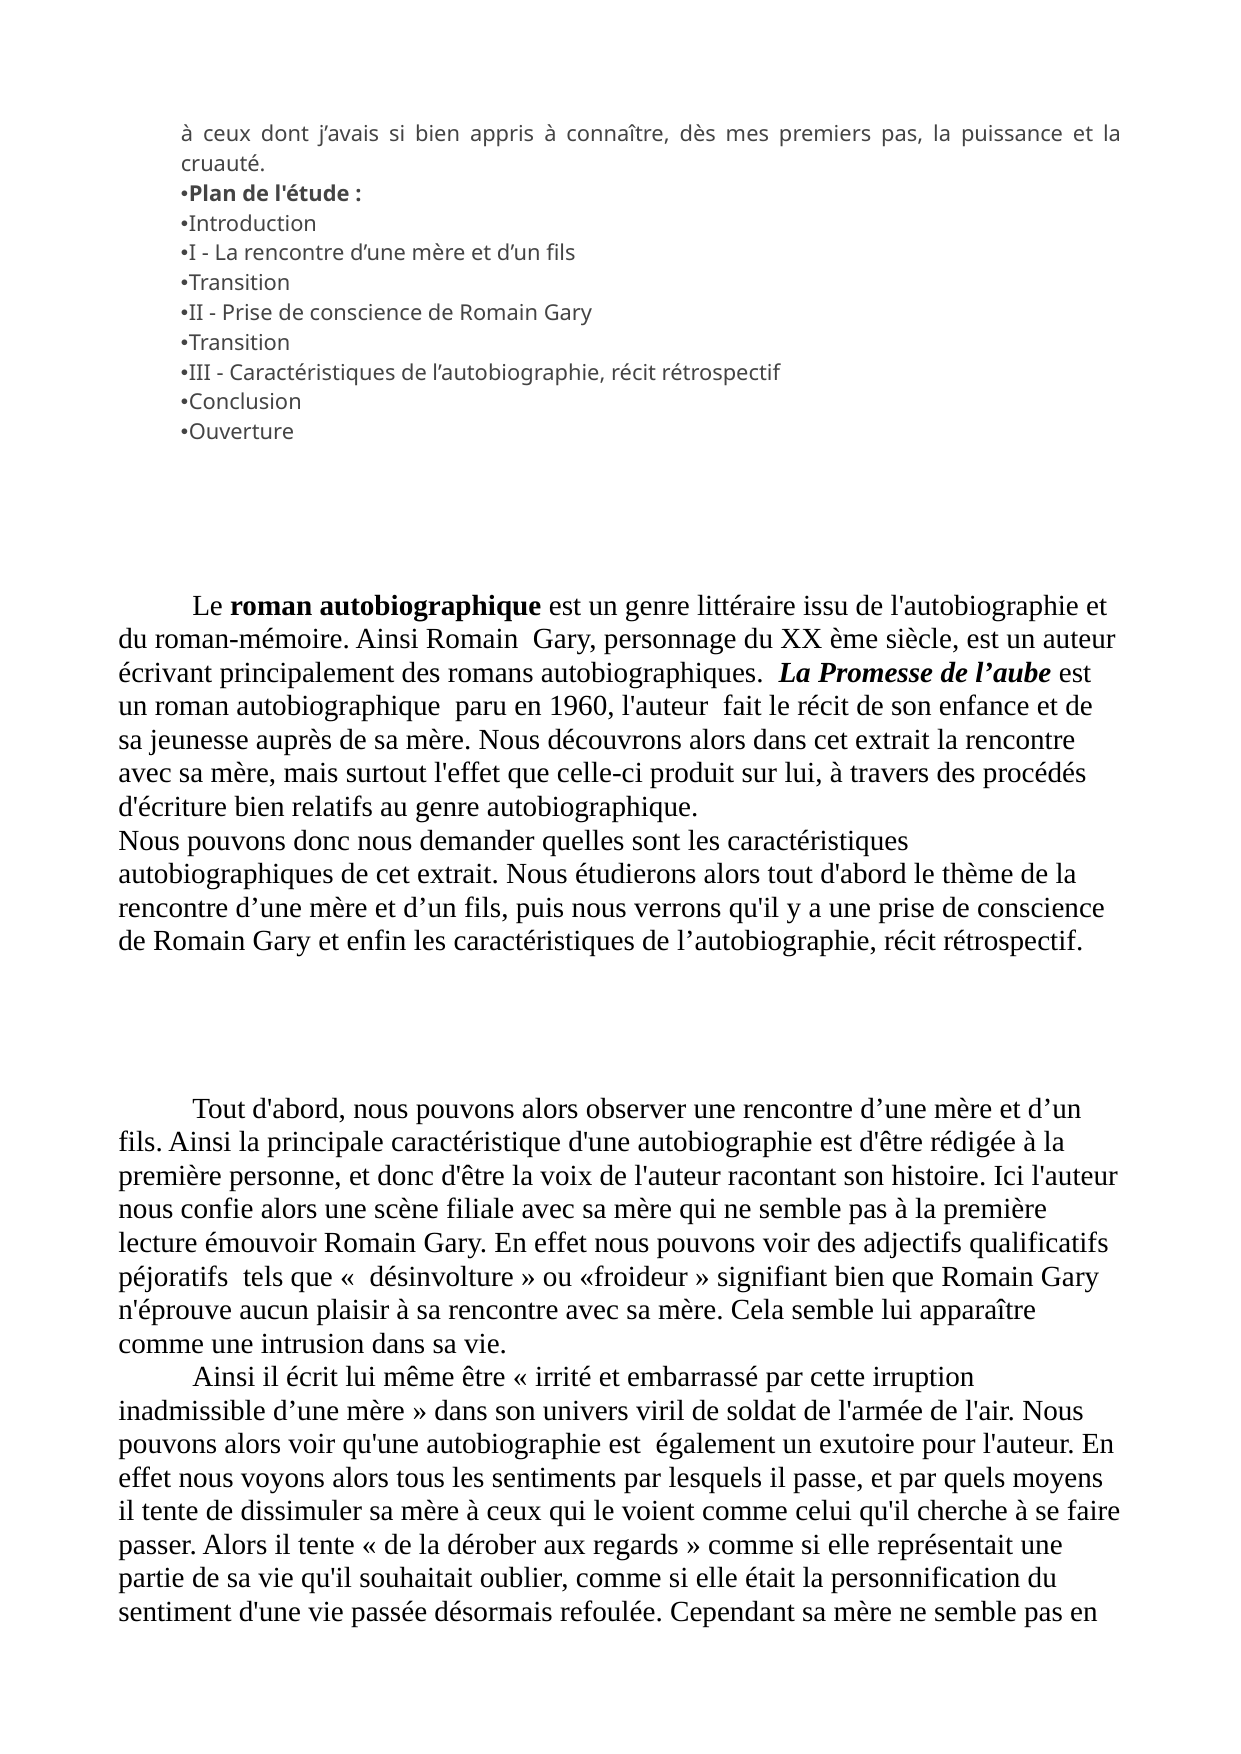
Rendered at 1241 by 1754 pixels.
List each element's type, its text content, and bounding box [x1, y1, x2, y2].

list I - La rencontre d’une mère et d’un fils [118, 237, 1122, 267]
list Conclusion [118, 386, 1122, 416]
text Nous pouvons donc nous demander quelles sont les caractéristiques autobiographiques de cet extrait. Nous étudierons alors tout d'abord le thème de la rencontre d’une mère et d’un fils, puis nous verrons qu'il y a une prise de conscience de Romain Gary et enfin les caractéristiques de l’autobiographie, récit rétrospectif. [118, 823, 1122, 957]
list II - Prise de conscience de Romain Gary [118, 297, 1122, 327]
list à ceux dont j’avais si bien appris à connaître, dès mes premiers pas, la puissance et la cruauté. [118, 118, 1122, 178]
list Transition [118, 327, 1122, 356]
list Plan de l'étude : [118, 178, 1122, 207]
text Ainsi il écrit lui même être « irrité et embarrassé par cette irruption inadmissible d’une mère » dans son univers viril de soldat de l'armée de l'air. Nous pouvons alors voir qu'une autobiographie est également un exutoire pour l'auteur. En effet nous voyons alors tous les sentiments par lesquels il passe, et par quels moyens il tente de dissimuler sa mère à ceux qui le voient comme celui qu'il cherche à se faire passer. Alors il tente « de la dérober aux regards » comme si elle représentait une partie de sa vie qu'il souhaitait oublier, comme si elle était la personnification du sentiment d'une vie passée désormais refoulée. Cependant sa mère ne semble pas en [118, 1359, 1122, 1628]
list Ouverture [118, 416, 1122, 446]
list III - Caractéristiques de l’autobiographie, récit rétrospectif [118, 356, 1122, 386]
list Introduction [118, 207, 1122, 237]
text Le roman autobiographique est un genre littéraire issu de l'autobiographie et du roman-mémoire. Ainsi Romain Gary, personnage du XX ème siècle, est un auteur écrivant principalement des romans autobiographiques. La Promesse de l’aube est un roman autobiographique paru en 1960, l'auteur fait le récit de son enfance et de sa jeunesse auprès de sa mère. Nous découvrons alors dans cet extrait la rencontre avec sa mère, mais surtout l'effet que celle-ci produit sur lui, à travers des procédés d'écriture bien relatifs au genre autobiographique. [118, 588, 1122, 823]
text Tout d'abord, nous pouvons alors observer une rencontre d’une mère et d’un fils. Ainsi la principale caractéristique d'une autobiographie est d'être rédigée à la première personne, et donc d'être la voix de l'auteur racontant son histoire. Ici l'auteur nous confie alors une scène filiale avec sa mère qui ne semble pas à la première lecture émouvoir Romain Gary. En effet nous pouvons voir des adjectifs qualificatifs péjoratifs tels que « désinvolture » ou «froideur » signifiant bien que Romain Gary n'éprouve aucun plaisir à sa rencontre avec sa mère. Cela semble lui apparaître comme une intrusion dans sa vie. [118, 1091, 1122, 1359]
list Transition [118, 267, 1122, 297]
